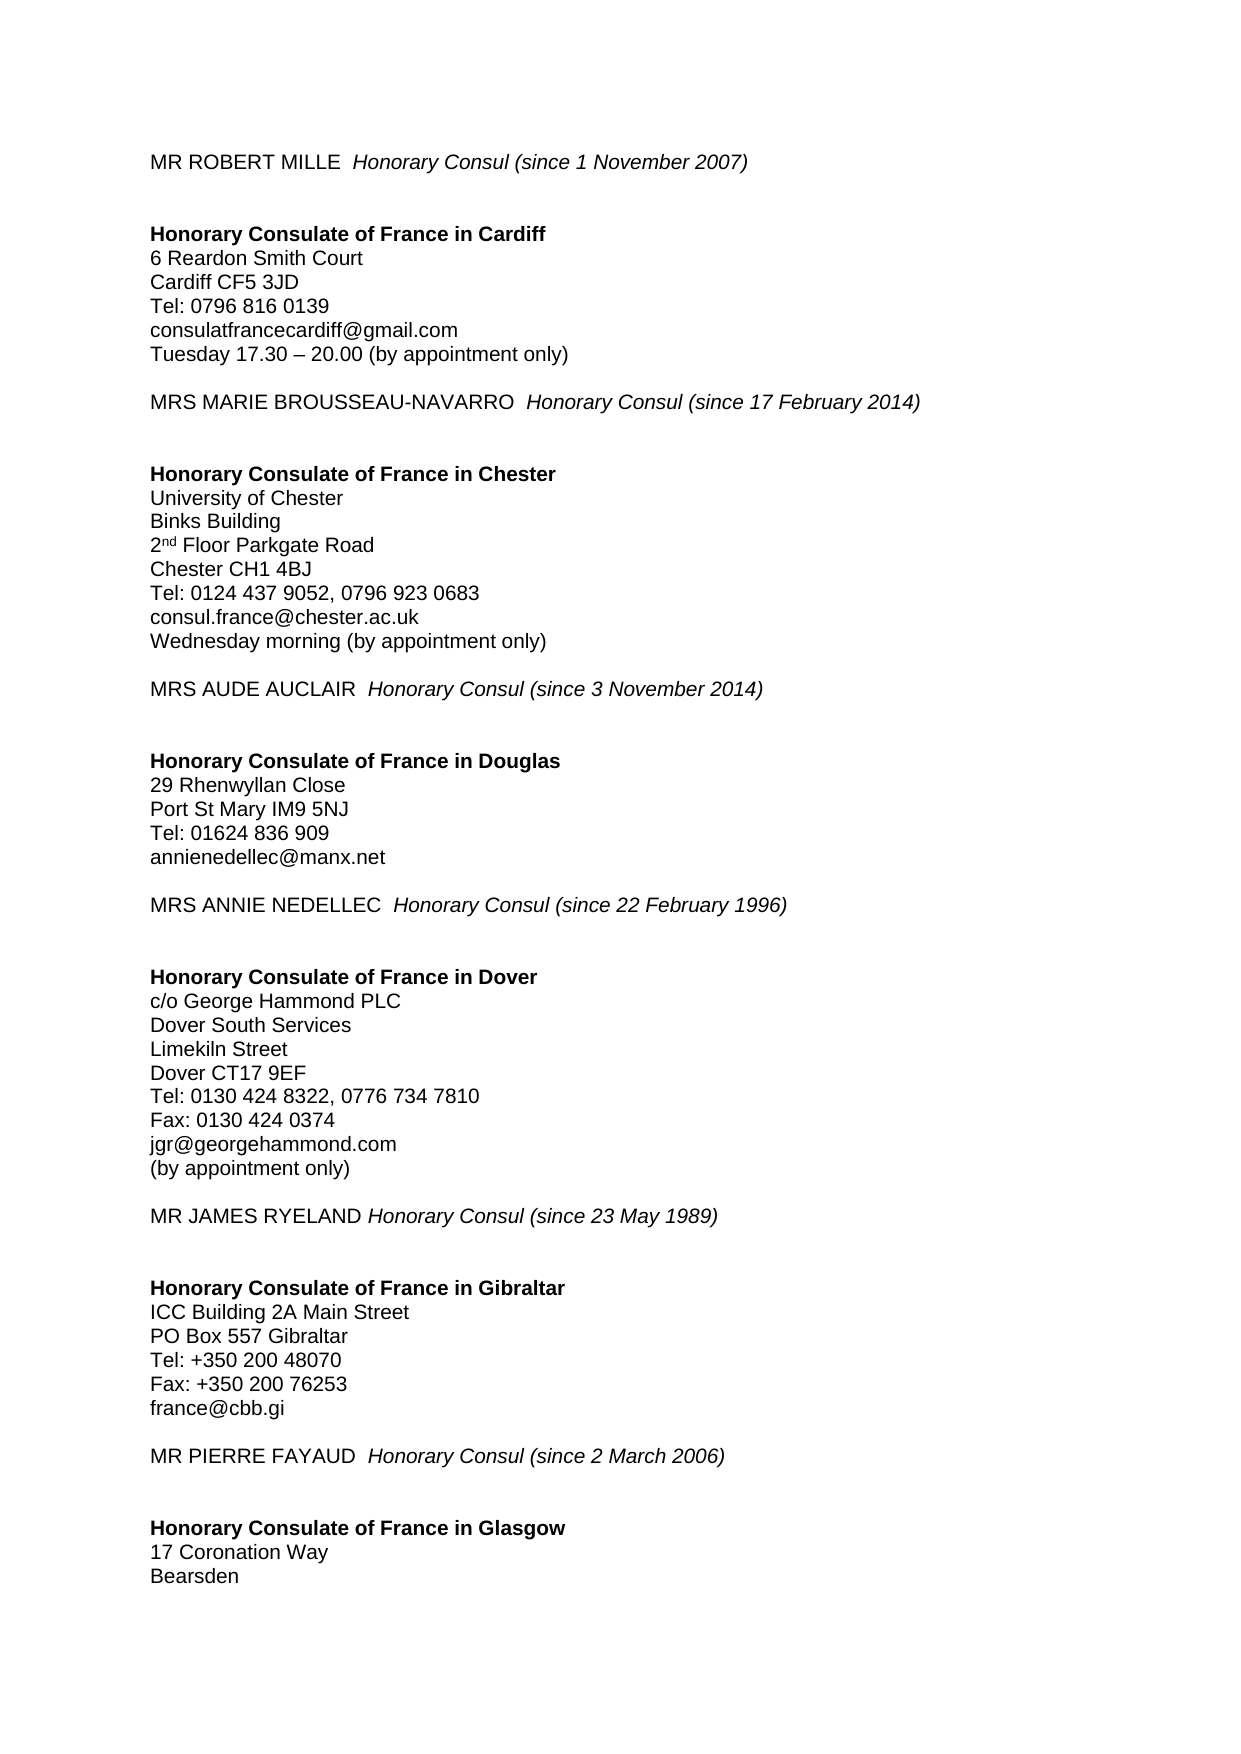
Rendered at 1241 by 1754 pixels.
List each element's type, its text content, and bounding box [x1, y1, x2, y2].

text Fax: 0130 424 0374 [150, 1108, 1090, 1132]
text Honorary Consulate of France in Glasgow [150, 1516, 1090, 1539]
text ICC Building 2A Main Street [150, 1300, 1090, 1324]
text University of Chester [150, 485, 1090, 509]
text Tel: 0796 816 0139 [150, 294, 1090, 318]
text Honorary Consulate of France in Cardiff [150, 222, 1090, 246]
text 29 Rhenwyllan Close [150, 773, 1090, 797]
text Bearsden [150, 1563, 1090, 1587]
text c/o George Hammond PLC [150, 988, 1090, 1012]
text Tel: 0130 424 8322, 0776 734 7810 [150, 1084, 1090, 1108]
text 6 Reardon Smith Court [150, 246, 1090, 270]
text MRS AUDE AUCLAIR Honorary Consul (since 3 November 2014) [150, 677, 1090, 701]
text MRS MARIE BROUSSEAU-NAVARRO Honorary Consul (since 17 February 2014) [150, 389, 1090, 413]
text consulatfrancecardiff@gmail.com [150, 318, 1090, 342]
text jgr@georgehammond.com [150, 1132, 1090, 1156]
text Tel: 0124 437 9052, 0796 923 0683 [150, 581, 1090, 605]
text Honorary Consulate of France in Chester [150, 461, 1090, 485]
text Honorary Consulate of France in Gibraltar [150, 1276, 1090, 1300]
text consul.france@chester.ac.uk [150, 605, 1090, 629]
text Wednesday morning (by appointment only) [150, 629, 1090, 653]
text Cardiff CF5 3JD [150, 270, 1090, 294]
text MR PIERRE FAYAUD Honorary Consul (since 2 March 2006) [150, 1444, 1090, 1468]
text (by appointment only) [150, 1156, 1090, 1180]
text Dover South Services [150, 1012, 1090, 1036]
text 2nd Floor Parkgate Road [150, 533, 1090, 557]
text annienedellec@manx.net [150, 845, 1090, 869]
text Limekiln Street [150, 1036, 1090, 1060]
text Dover CT17 9EF [150, 1060, 1090, 1084]
text Honorary Consulate of France in Douglas [150, 749, 1090, 773]
text MR ROBERT MILLE Honorary Consul (since 1 November 2007) [150, 150, 1090, 174]
text MR JAMES RYELAND Honorary Consul (since 23 May 1989) [150, 1204, 1090, 1228]
text 17 Coronation Way [150, 1539, 1090, 1563]
text Honorary Consulate of France in Dover [150, 964, 1090, 988]
text Tuesday 17.30 – 20.00 (by appointment only) [150, 342, 1090, 366]
text Tel: +350 200 48070 [150, 1348, 1090, 1372]
text Chester CH1 4BJ [150, 557, 1090, 581]
text PO Box 557 Gibraltar [150, 1324, 1090, 1348]
text Binks Building [150, 509, 1090, 533]
text france@cbb.gi [150, 1396, 1090, 1420]
text Fax: +350 200 76253 [150, 1372, 1090, 1396]
text Tel: 01624 836 909 [150, 821, 1090, 845]
text Port St Mary IM9 5NJ [150, 797, 1090, 821]
text MRS ANNIE NEDELLEC Honorary Consul (since 22 February 1996) [150, 893, 1090, 917]
